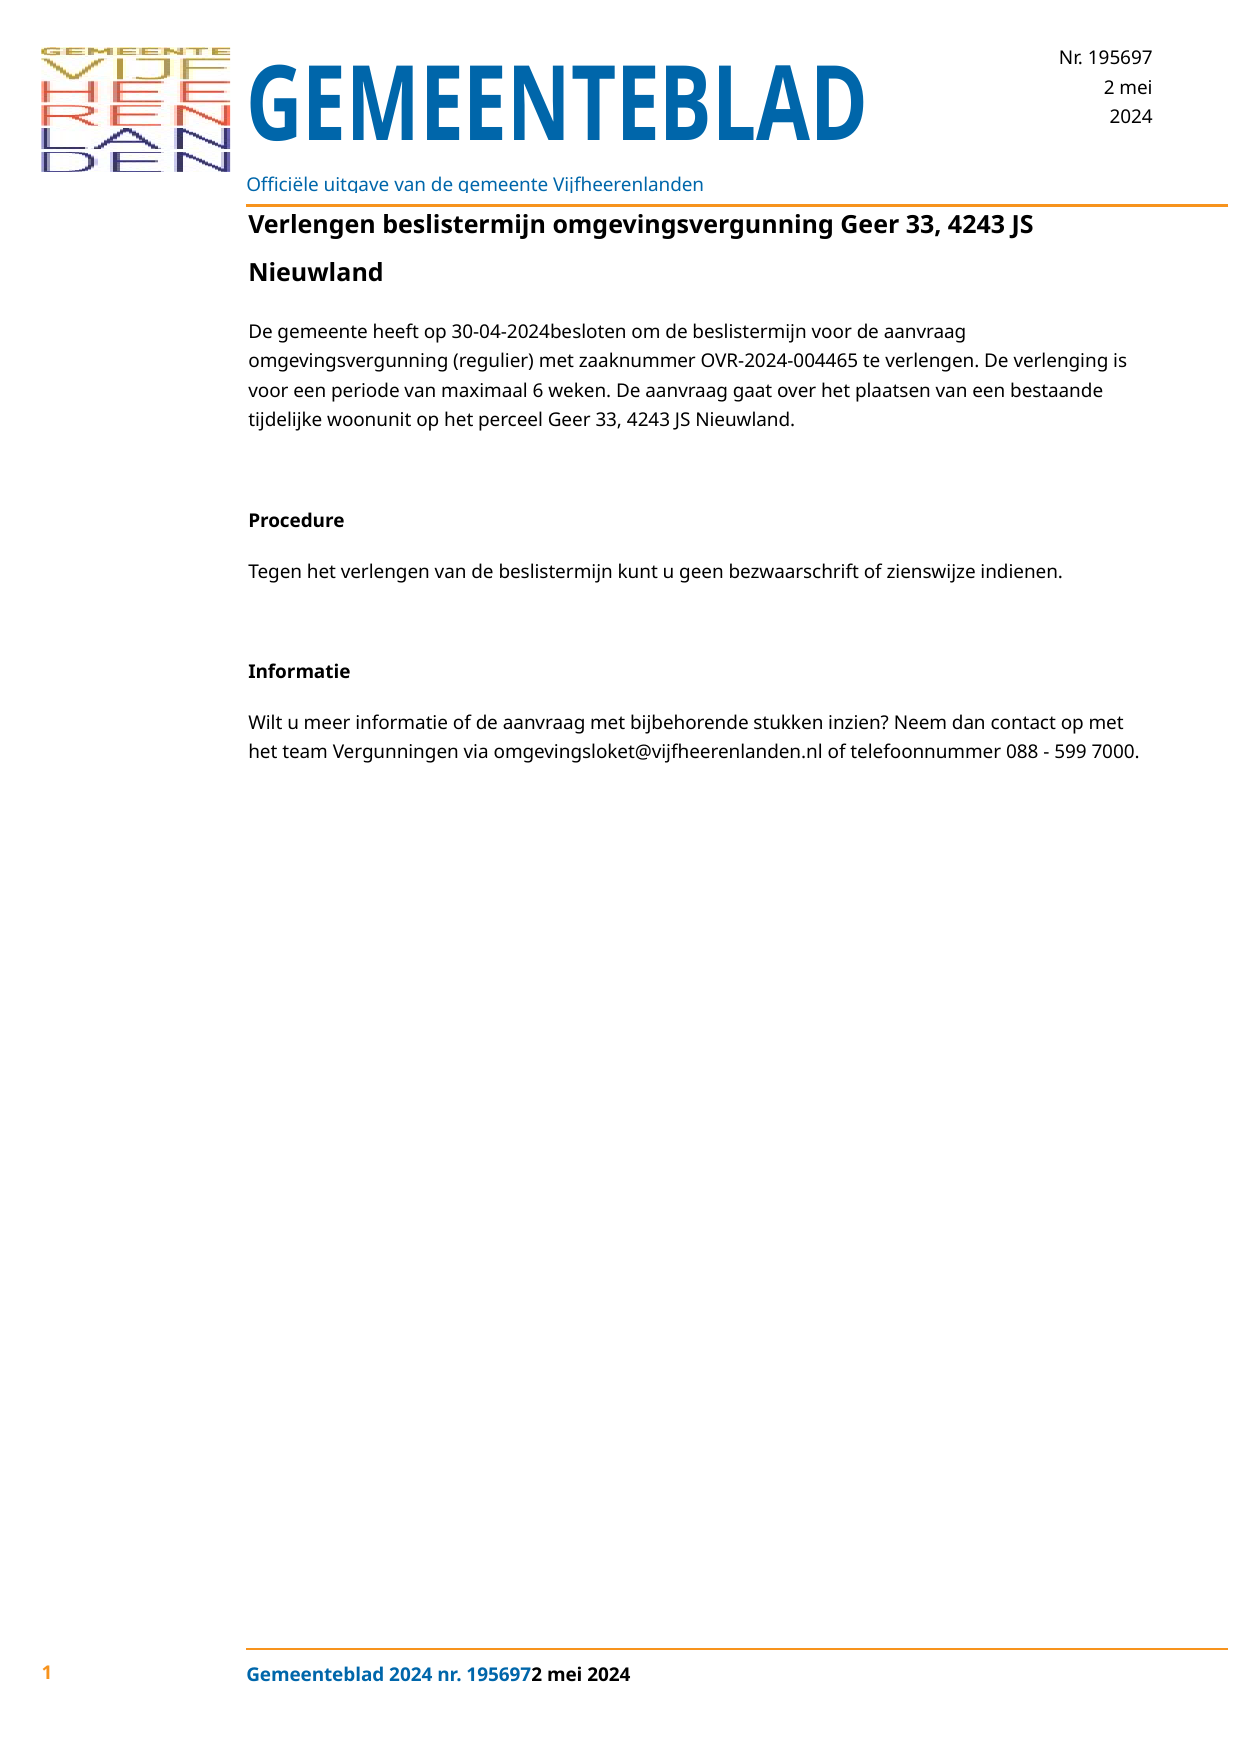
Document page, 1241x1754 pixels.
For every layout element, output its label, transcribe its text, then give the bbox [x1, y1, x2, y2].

text Tegen het verlengen van de beslistermijn kunt u geen bezwaarschrift of zienswijze indienen. [248, 558, 1152, 584]
text De gemeente heeft op 30-04-2024besloten om de beslistermijn voor de aanvraag omgevingsvergunning (regulier) met zaaknummer OVR-2024-004465 te verlengen. De verlenging is voor een periode van maximaal 6 weken. De aanvraag gaat over het plaatsen van een bestaande tijdelijke woonunit op het perceel Geer 33, 4243 JS Nieuwland. [248, 318, 1152, 432]
picture [41, 47, 231, 172]
text Procedure [248, 507, 1152, 533]
text Informatie [248, 659, 1152, 684]
text Wilt u meer informatie of de aanvraag met bijbehorende stukken inzien? Neem dan contact op met het team Vergunningen via omgevingsloket@vijfheerenlanden.nl of telefoonnummer 088 - 599 7000. [248, 709, 1152, 764]
text Verlengen beslistermijn omgevingsvergunning Geer 33, 4243 JS Nieuwland [248, 207, 1152, 288]
